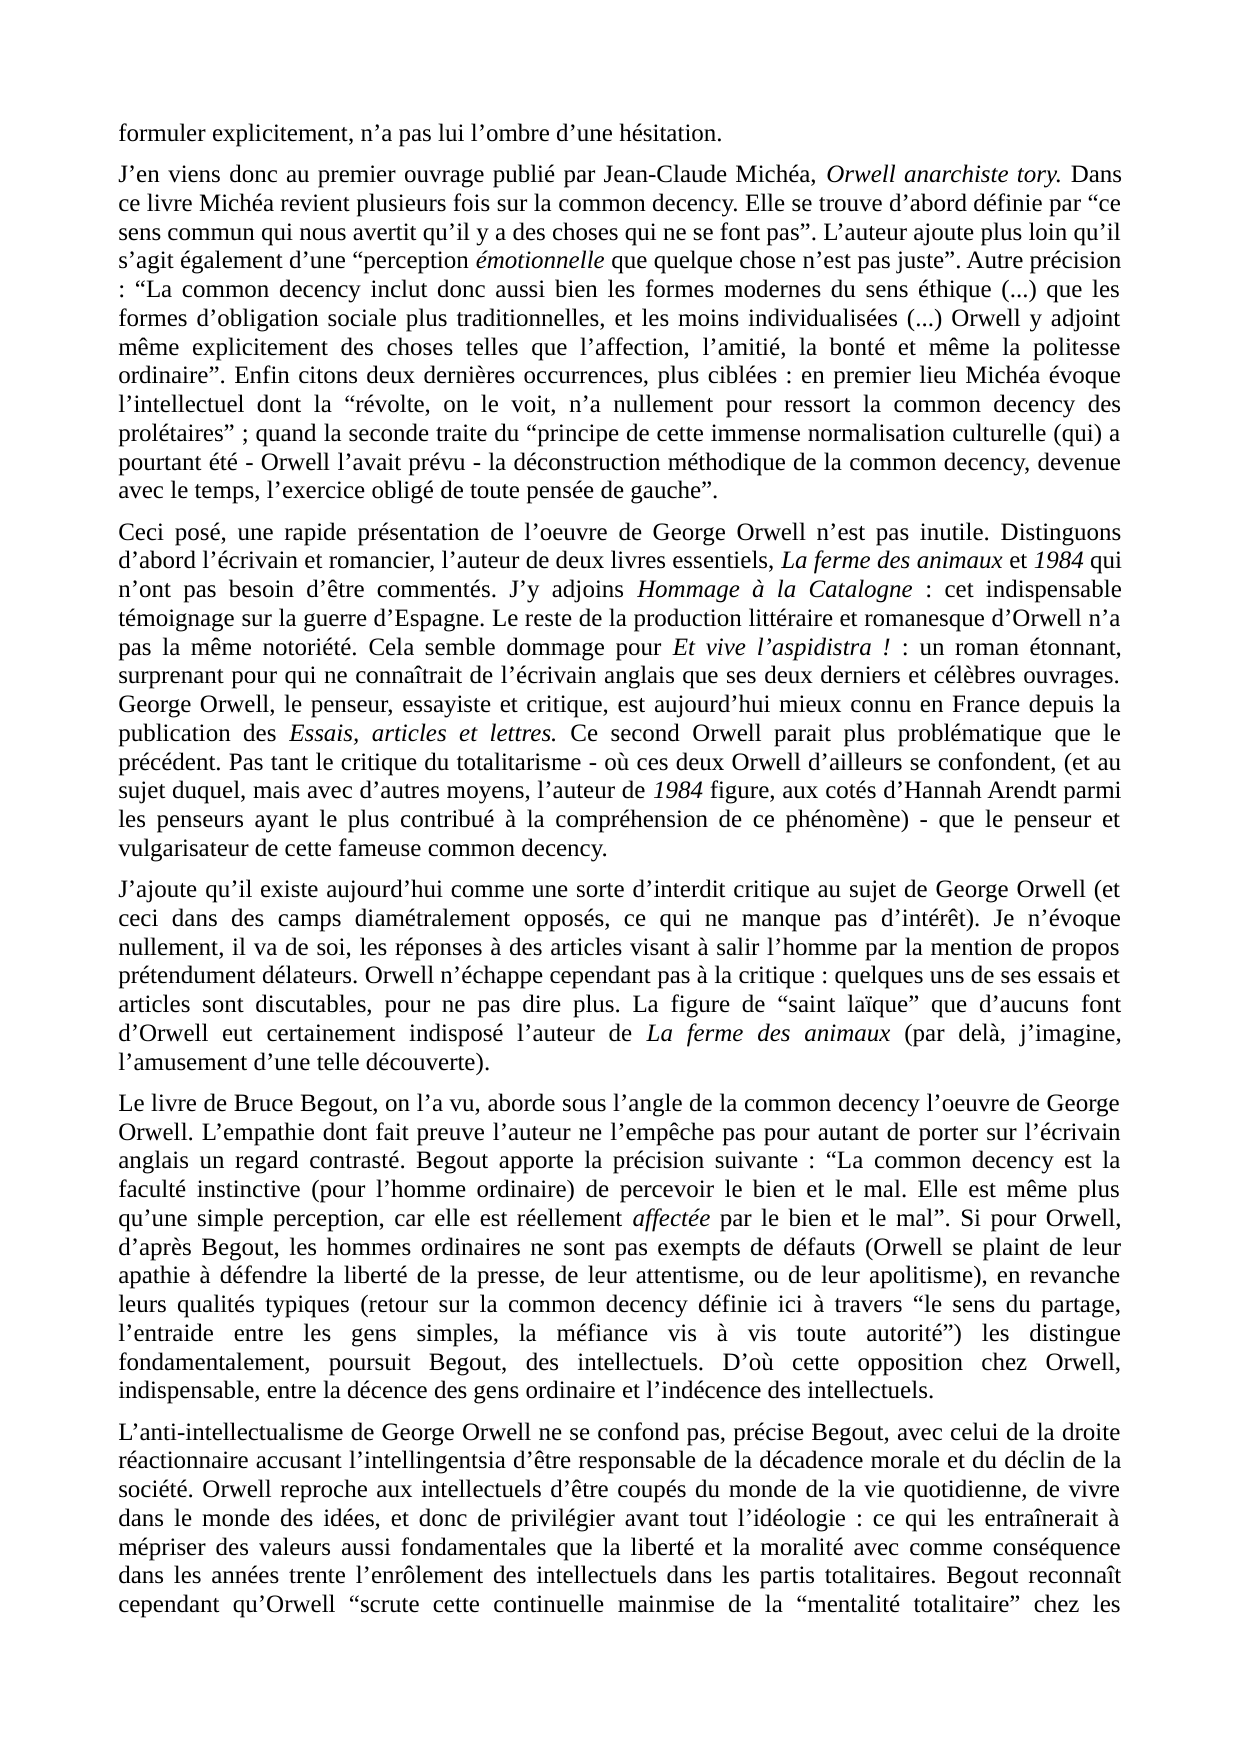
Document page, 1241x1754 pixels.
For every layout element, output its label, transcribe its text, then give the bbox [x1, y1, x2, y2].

text formuler explicitement, n’a pas lui l’ombre d’une hésitation. [118, 118, 1122, 147]
text Le livre de Bruce Begout, on l’a vu, aborde sous l’angle de la common decency l’oeuvre de George Orwell. L’empathie dont fait preuve l’auteur ne l’empêche pas pour autant de porter sur l’écrivain anglais un regard contrasté. Begout apporte la précision suivante : “La common decency est la faculté instinctive (pour l’homme ordinaire) de percevoir le bien et le mal. Elle est même plus qu’une simple perception, car elle est réellement affectée par le bien et le mal”. Si pour Orwell, d’après Begout, les hommes ordinaires ne sont pas exempts de défauts (Orwell se plaint de leur apathie à défendre la liberté de la presse, de leur attentisme, ou de leur apolitisme), en revanche leurs qualités typiques (retour sur la common decency définie ici à travers “le sens du partage, l’entraide entre les gens simples, la méfiance vis à vis toute autorité”) les distingue fondamentalement, poursuit Begout, des intellectuels. D’où cette opposition chez Orwell, indispensable, entre la décence des gens ordinaire et l’indécence des intellectuels. [118, 1088, 1122, 1404]
text L’anti-intellectualisme de George Orwell ne se confond pas, précise Begout, avec celui de la droite réactionnaire accusant l’intellingentsia d’être responsable de la décadence morale et du déclin de la société. Orwell reproche aux intellectuels d’être coupés du monde de la vie quotidienne, de vivre dans le monde des idées, et donc de privilégier avant tout l’idéologie : ce qui les entraînerait à mépriser des valeurs aussi fondamentales que la liberté et la moralité avec comme conséquence dans les années trente l’enrôlement des intellectuels dans les partis totalitaires. Begout reconnaît cependant qu’Orwell “scrute cette continuelle mainmise de la “mentalité totalitaire” chez les [118, 1417, 1122, 1618]
text J’en viens donc au premier ouvrage publié par Jean-Claude Michéa, Orwell anarchiste tory. Dans ce livre Michéa revient plusieurs fois sur la common decency. Elle se trouve d’abord définie par “ce sens commun qui nous avertit qu’il y a des choses qui ne se font pas”. L’auteur ajoute plus loin qu’il s’agit également d’une “perception émotionnelle que quelque chose n’est pas juste”. Autre précision : “La common decency inclut donc aussi bien les formes modernes du sens éthique (...) que les formes d’obligation sociale plus traditionnelles, et les moins individualisées (...) Orwell y adjoint même explicitement des choses telles que l’affection, l’amitié, la bonté et même la politesse ordinaire”. Enfin citons deux dernières occurrences, plus ciblées : en premier lieu Michéa évoque l’intellectuel dont la “révolte, on le voit, n’a nullement pour ressort la common decency des prolétaires” ; quand la seconde traite du “principe de cette immense normalisation culturelle (qui) a pourtant été - Orwell l’avait prévu - la déconstruction méthodique de la common decency, devenue avec le temps, l’exercice obligé de toute pensée de gauche”. [118, 159, 1122, 504]
text Ceci posé, une rapide présentation de l’oeuvre de George Orwell n’est pas inutile. Distinguons d’abord l’écrivain et romancier, l’auteur de deux livres essentiels, La ferme des animaux et 1984 qui n’ont pas besoin d’être commentés. J’y adjoins Hommage à la Catalogne : cet indispensable témoignage sur la guerre d’Espagne. Le reste de la production littéraire et romanesque d’Orwell n’a pas la même notoriété. Cela semble dommage pour Et vive l’aspidistra ! : un roman étonnant, surprenant pour qui ne connaîtrait de l’écrivain anglais que ses deux derniers et célèbres ouvrages. George Orwell, le penseur, essayiste et critique, est aujourd’hui mieux connu en France depuis la publication des Essais, articles et lettres. Ce second Orwell parait plus problématique que le précédent. Pas tant le critique du totalitarisme - où ces deux Orwell d’ailleurs se confondent, (et au sujet duquel, mais avec d’autres moyens, l’auteur de 1984 figure, aux cotés d’Hannah Arendt parmi les penseurs ayant le plus contribué à la compréhension de ce phénomène) - que le penseur et vulgarisateur de cette fameuse common decency. [118, 517, 1122, 862]
text J’ajoute qu’il existe aujourd’hui comme une sorte d’interdit critique au sujet de George Orwell (et ceci dans des camps diamétralement opposés, ce qui ne manque pas d’intérêt). Je n’évoque nullement, il va de soi, les réponses à des articles visant à salir l’homme par la mention de propos prétendument délateurs. Orwell n’échappe cependant pas à la critique : quelques uns de ses essais et articles sont discutables, pour ne pas dire plus. La figure de “saint laïque” que d’aucuns font d’Orwell eut certainement indisposé l’auteur de La ferme des animaux (par delà, j’imagine, l’amusement d’une telle découverte). [118, 874, 1122, 1076]
